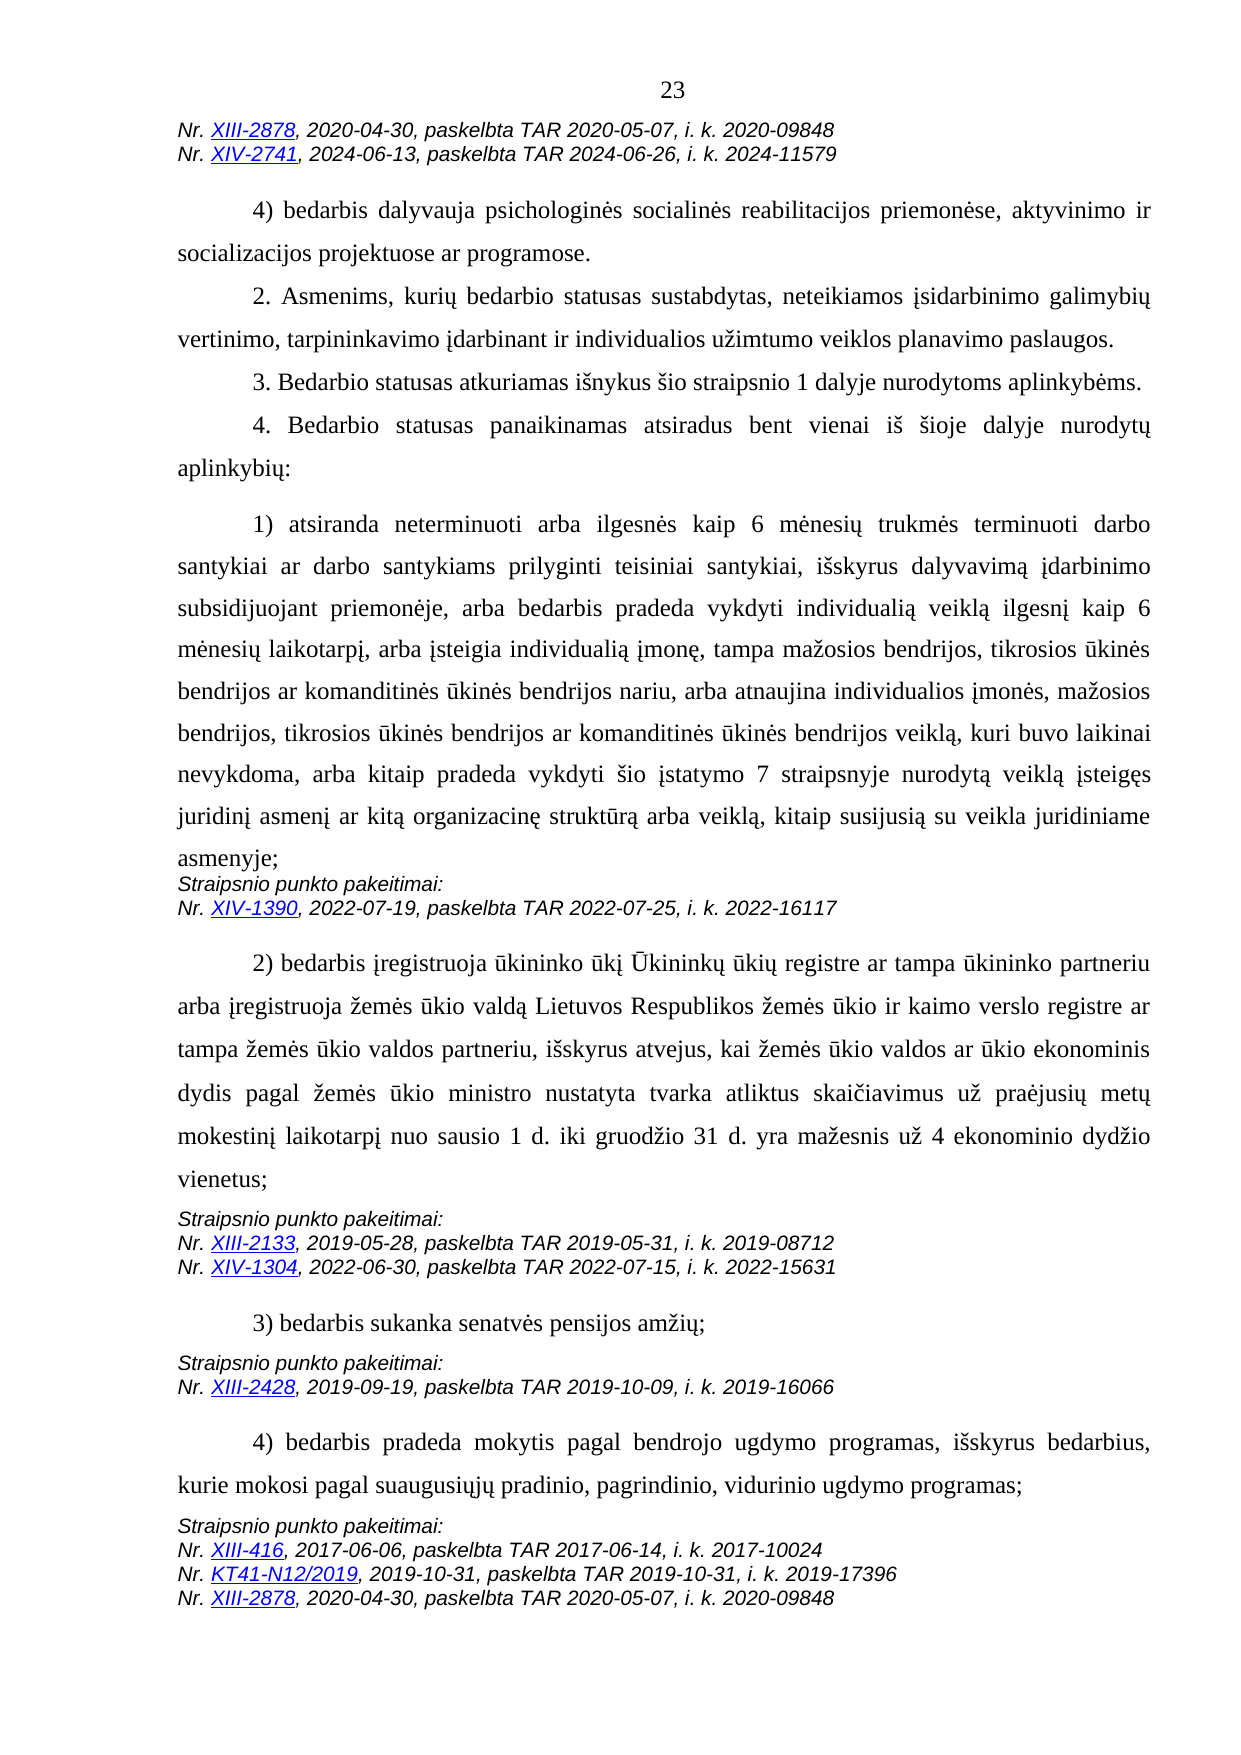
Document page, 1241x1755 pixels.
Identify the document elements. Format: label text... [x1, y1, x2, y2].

text Nr. XIII-2133, 2019-05-28, paskelbta TAR 2019-05-31, i. k. 2019-08712 [177, 1231, 1152, 1255]
text Straipsnio punkto pakeitimai: [177, 1514, 1152, 1538]
text 3. Bedarbio statusas atkuriamas išnykus šio straipsnio 1 dalyje nurodytoms aplinkybėms. [177, 367, 1152, 396]
text 1) atsiranda neterminuoti arba ilgesnės kaip 6 mėnesių trukmės terminuoti darbo santykiai ar darbo santykiams prilyginti teisiniai santykiai, išskyrus dalyvavimą įdarbinimo subsidijuojant priemonėje, arba bedarbis pradeda vykdyti individualią veiklą ilgesnį kaip 6 mėnesių laikotarpį, arba įsteigia individualią įmonę, tampa mažosios bendrijos, tikrosios ūkinės bendrijos ar komanditinės ūkinės bendrijos nariu, arba atnaujina individualios įmonės, mažosios bendrijos, tikrosios ūkinės bendrijos ar komanditinės ūkinės bendrijos veiklą, kuri buvo laikinai nevykdoma, arba kitaip pradeda vykdyti šio įstatymo 7 straipsnyje nurodytą veiklą įsteigęs juridinį asmenį ar kitą organizacinę struktūrą arba veiklą, kitaip susijusią su veikla juridiniame asmenyje; [177, 497, 1152, 872]
text Straipsnio punkto pakeitimai: [177, 1351, 1152, 1375]
text Nr. XIV-2741, 2024-06-13, paskelbta TAR 2024-06-26, i. k. 2024-11579 [177, 142, 1152, 166]
text Nr. XIII-2878, 2020-04-30, paskelbta TAR 2020-05-07, i. k. 2020-09848 [177, 118, 1152, 142]
text 4. Bedarbio statusas panaikinamas atsiradus bent vienai iš šioje dalyje nurodytų aplinkybių: [177, 410, 1152, 482]
text 2. Asmenims, kurių bedarbio statusas sustabdytas, neteikiamos įsidarbinimo galimybių vertinimo, tarpininkavimo įdarbinant ir individualios užimtumo veiklos planavimo paslaugos. [177, 281, 1152, 353]
text Nr. XIII-416, 2017-06-06, paskelbta TAR 2017-06-14, i. k. 2017-10024 [177, 1538, 1152, 1562]
text Nr. XIII-2428, 2019-09-19, paskelbta TAR 2019-10-09, i. k. 2019-16066 [177, 1375, 1152, 1399]
text 4) bedarbis pradeda mokytis pagal bendrojo ugdymo programas, išskyrus bedarbius, kurie mokosi pagal suaugusiųjų pradinio, pagrindinio, vidurinio ugdymo programas; [177, 1427, 1152, 1499]
text Nr. XIV-1304, 2022-06-30, paskelbta TAR 2022-07-15, i. k. 2022-15631 [177, 1255, 1152, 1279]
text 3) bedarbis sukanka senatvės pensijos amžių; [177, 1308, 1152, 1336]
text Straipsnio punkto pakeitimai: [177, 872, 1152, 896]
text Nr. KT41-N12/2019, 2019-10-31, paskelbta TAR 2019-10-31, i. k. 2019-17396 [177, 1562, 1152, 1586]
text Nr. XIII-2878, 2020-04-30, paskelbta TAR 2020-05-07, i. k. 2020-09848 [177, 1586, 1152, 1609]
text Nr. XIV-1390, 2022-07-19, paskelbta TAR 2022-07-25, i. k. 2022-16117 [177, 896, 1152, 919]
text 2) bedarbis įregistruoja ūkininko ūkį Ūkininkų ūkių registre ar tampa ūkininko partneriu arba įregistruoja žemės ūkio valdą Lietuvos Respublikos žemės ūkio ir kaimo verslo registre ar tampa žemės ūkio valdos partneriu, išskyrus atvejus, kai žemės ūkio valdos ar ūkio ekonominis dydis pagal žemės ūkio ministro nustatyta tvarka atliktus skaičiavimus už praėjusių metų mokestinį laikotarpį nuo sausio 1 d. iki gruodžio 31 d. yra mažesnis už 4 ekonominio dydžio vienetus; [177, 948, 1152, 1193]
text 4) bedarbis dalyvauja psichologinės socialinės reabilitacijos priemonėse, aktyvinimo ir socializacijos projektuose ar programose. [177, 195, 1152, 267]
text Straipsnio punkto pakeitimai: [177, 1207, 1152, 1231]
